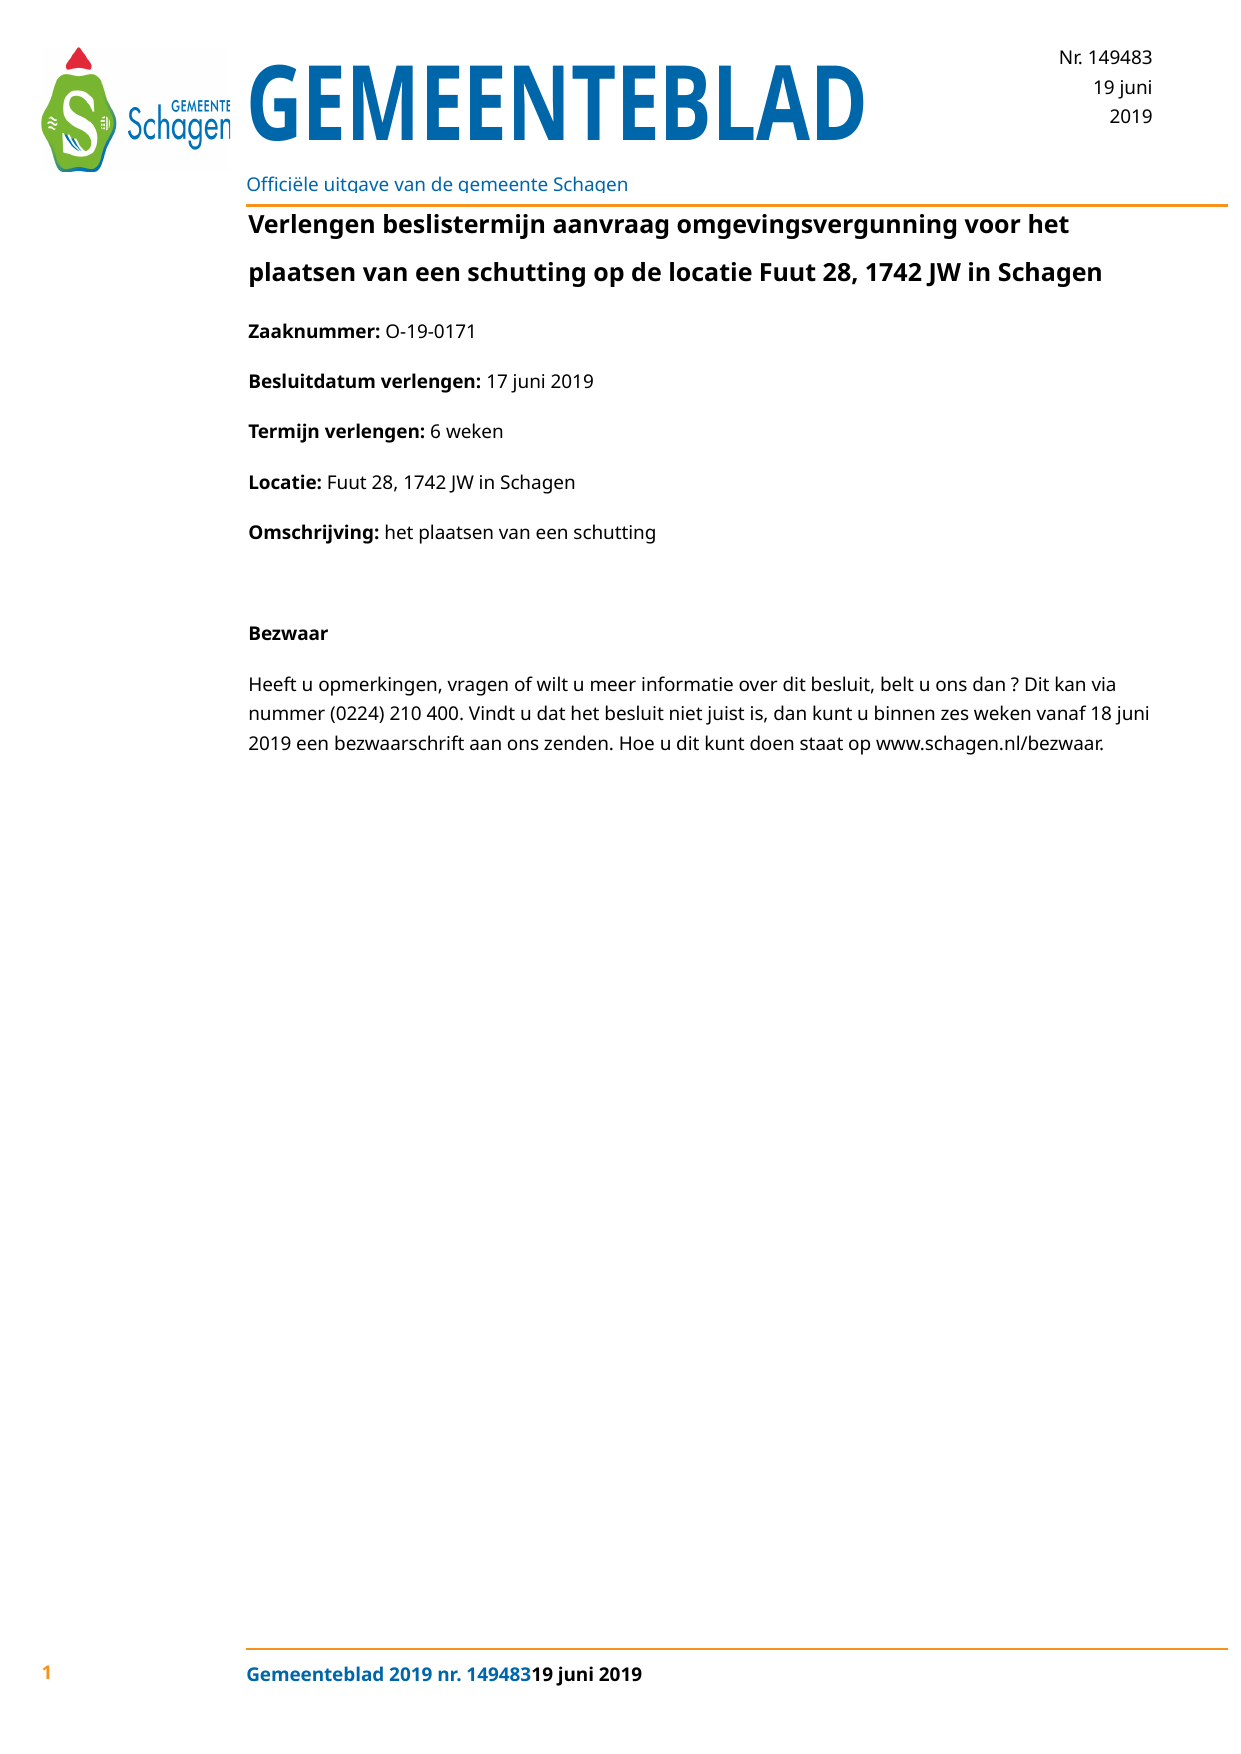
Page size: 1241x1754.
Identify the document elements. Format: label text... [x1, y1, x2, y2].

text Zaaknummer: O-19-0171 [248, 318, 1152, 344]
text Verlengen beslistermijn aanvraag omgevingsvergunning voor het plaatsen van een schutting op de locatie Fuut 28, 1742 JW in Schagen [248, 207, 1152, 288]
picture [41, 47, 231, 172]
text Heeft u opmerkingen, vragen of wilt u meer informatie over dit besluit, belt u ons dan ? Dit kan via nummer (0224) 210 400. Vindt u dat het besluit niet juist is, dan kunt u binnen zes weken vanaf 18 juni 2019 een bezwaarschrift aan ons zenden. Hoe u dit kunt doen staat op www.schagen.nl/bezwaar. [248, 671, 1152, 756]
text Locatie: Fuut 28, 1742 JW in Schagen [248, 469, 1152, 495]
text Termijn verlengen: 6 weken [248, 419, 1152, 444]
text Bezwaar [248, 620, 1152, 646]
text Besluitdatum verlengen: 17 juni 2019 [248, 368, 1152, 394]
text Omschrijving: het plaatsen van een schutting [248, 519, 1152, 545]
